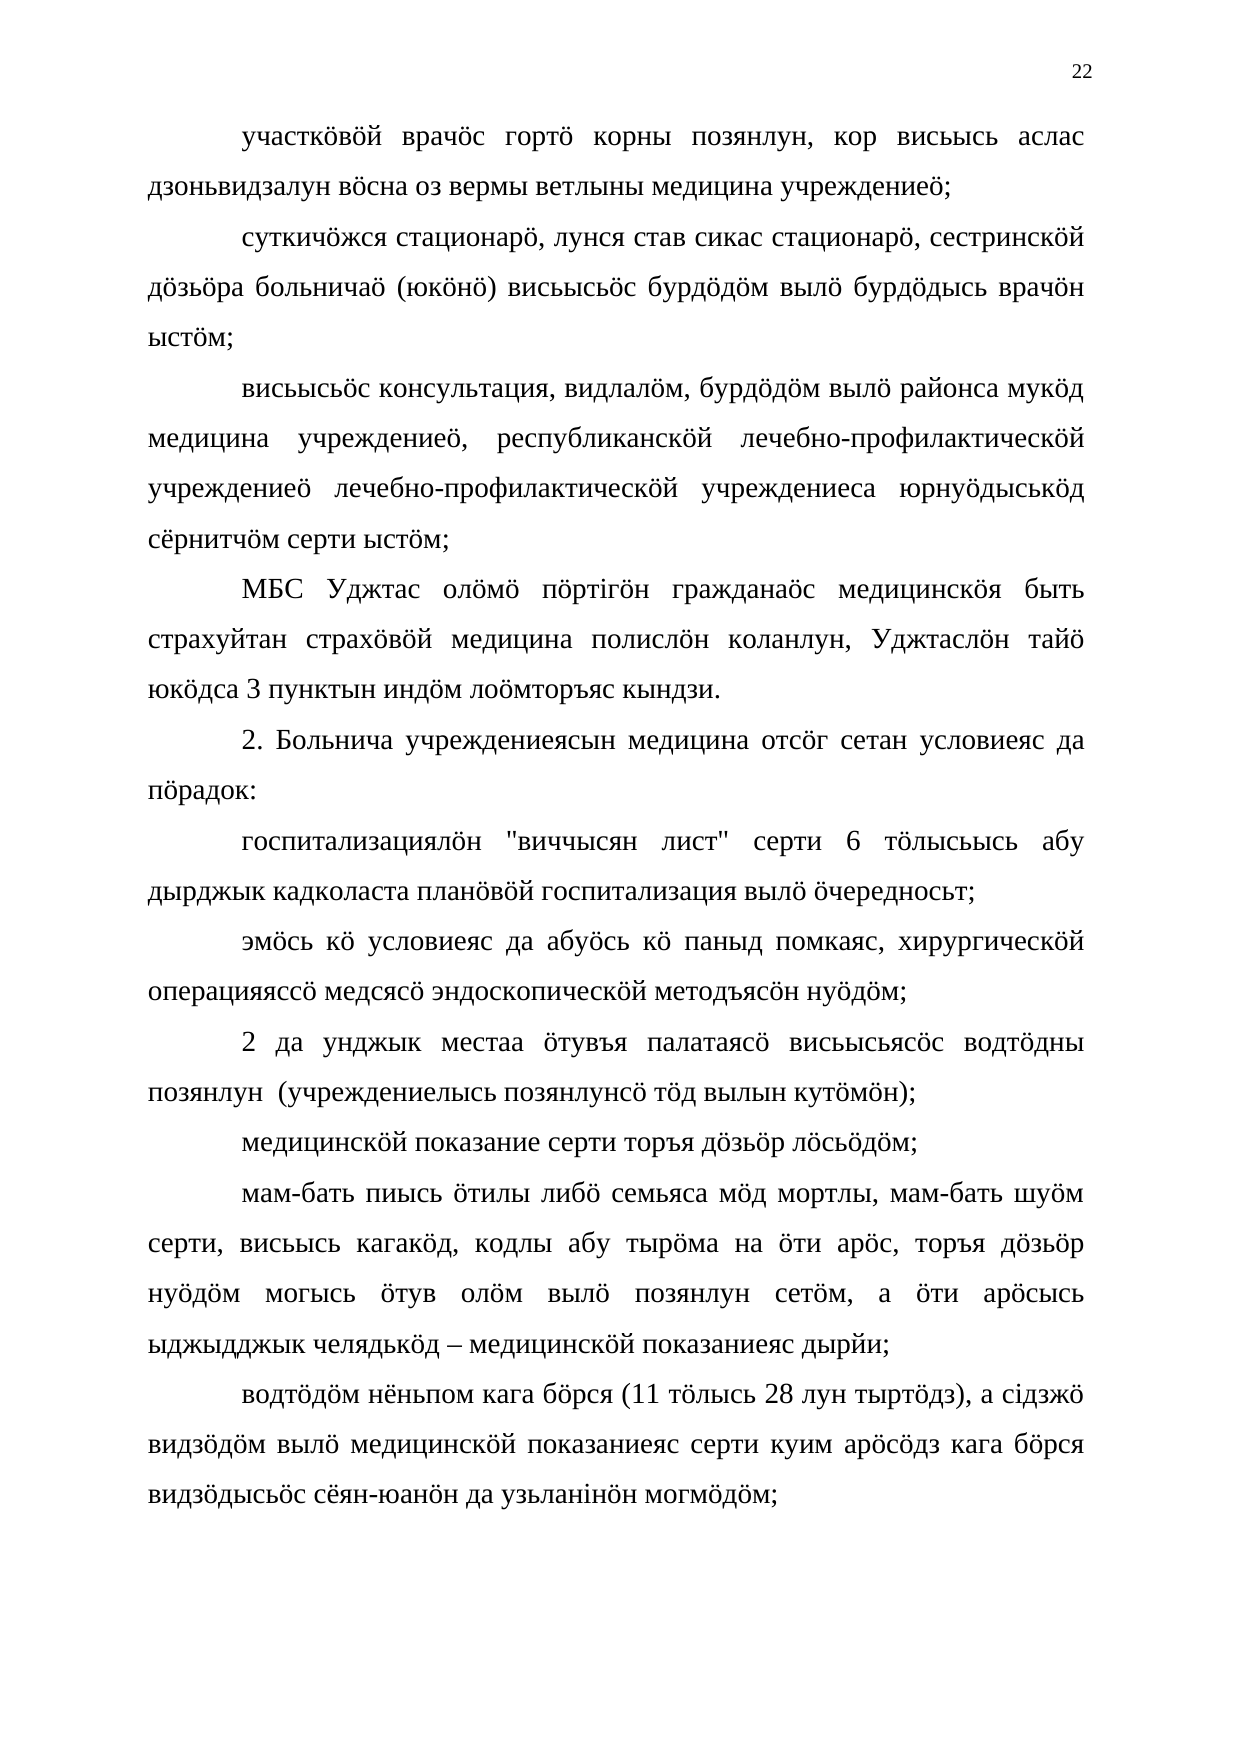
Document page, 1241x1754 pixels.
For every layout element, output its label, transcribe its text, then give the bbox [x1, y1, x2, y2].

text суткичöжся стационарö, лунся став сикас стационарö, сестринскöй дöзьöра больничаö (юкöнö) висьысьöс бурдöдöм вылö бурдöдысь врачöн ыстöм; [148, 219, 1085, 353]
text 2. Больнича учреждениеясын медицина отсöг сетан условиеяс да пöрадок: [148, 722, 1085, 806]
text участкöвöй врачöс гортö корны позянлун, кор висьысь аслас дзоньвидзалун вöсна оз вермы ветлыны медицина учреждениеö; [148, 118, 1085, 202]
text МБС Уджтас олöмö пöртігöн гражданаöс медицинскöя быть страхуйтан страхöвöй медицина полислöн коланлун, Уджтаслöн тайö юкöдса 3 пунктын индöм лоöмторъяс кындзи. [148, 571, 1085, 705]
text эмöсь кö условиеяс да абуöсь кö паныд помкаяс, хирургическöй операцияяссö медсясö эндоскопическöй методъясöн нуöдöм; [148, 923, 1085, 1007]
text госпитализациялöн "виччысян лист" серти 6 тöлысьысь абу дырджык кадколаста планöвöй госпитализация вылö öчередносьт; [148, 823, 1085, 906]
text мам-бать пиысь öтилы либö семьяса мöд мортлы, мам-бать шуöм серти, висьысь кагакöд, кодлы абу тырöма на öти арöс, торъя дöзьöр нуöдöм могысь öтув олöм вылö позянлун сетöм, а öти арöсысь ыджыдджык челядькöд – медицинскöй показаниеяс дырйи; [148, 1175, 1085, 1359]
text 2 да унджык местаа öтувъя палатаясö висьысьясöс водтöдны позянлун (учреждениелысь позянлунсö тöд вылын кутöмöн); [148, 1024, 1085, 1108]
text висьысьöс консультация, видлалöм, бурдöдöм вылö районса мукöд медицина учреждениеö, республиканскöй лечебно-профилактическöй учреждениеö лечебно-профилактическöй учреждениеса юрнуöдыськöд сёрнитчöм серти ыстöм; [148, 370, 1085, 554]
text водтöдöм нёньпом кага бöрся (11 тöлысь 28 лун тыртöдз), а сідзжö видзöдöм вылö медицинскöй показаниеяс серти куим арöсöдз кага бöрся видзöдысьöс сёян-юанöн да узьланінöн могмöдöм; [148, 1376, 1085, 1510]
text медицинскöй показание серти торъя дöзьöр лöсьöдöм; [148, 1124, 1085, 1158]
